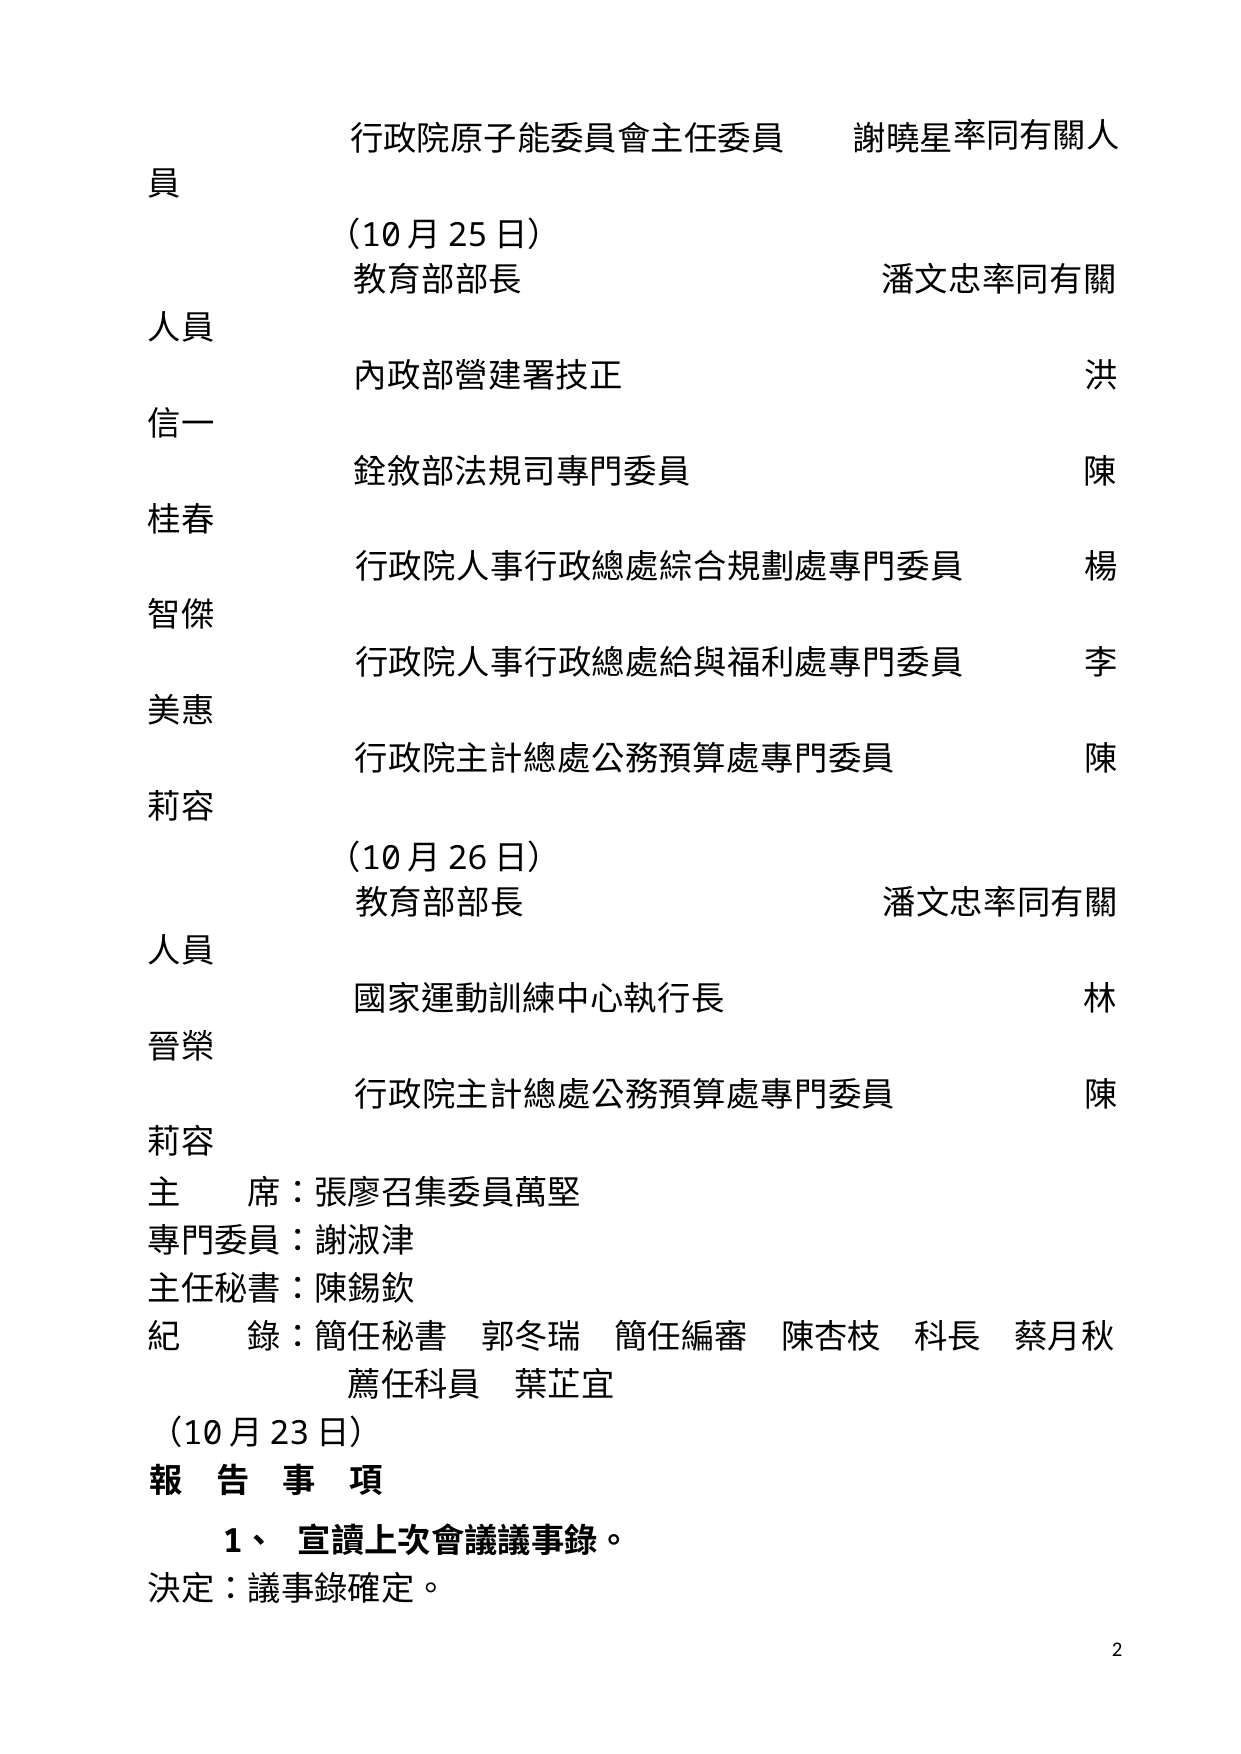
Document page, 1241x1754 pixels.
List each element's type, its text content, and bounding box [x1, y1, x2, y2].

text 決定：議事錄確定。 [148, 1562, 1122, 1610]
text 行政院人事行政總處綜合規劃處專門委員 楊智傑 [148, 543, 1120, 639]
text 教育部部長 潘文忠率同有關人員 [148, 879, 1120, 975]
text 主任秘書：陳錫欽 [148, 1262, 1120, 1310]
text 薦任科員 葉芷宜 [148, 1358, 1120, 1406]
text 行政院主計總處公務預算處專門委員 陳莉容 [148, 1071, 1120, 1166]
text 教育部部長 潘文忠率同有關人員 [148, 256, 1120, 352]
list 宣讀上次會議議事錄。 [223, 1514, 1122, 1562]
text 行政院人事行政總處給與福利處專門委員 李美惠 [148, 639, 1120, 735]
text 內政部營建署技正 洪信一 [148, 352, 1120, 448]
text 專門委員：謝淑津 [148, 1214, 1120, 1262]
text 國家運動訓練中心執行長 林晉榮 [148, 975, 1120, 1071]
text 行政院原子能委員會主任委員 謝曉星率同有關人員 [148, 112, 1120, 208]
text （10月25日） [149, 208, 1122, 256]
text 紀 錄：簡任秘書 郭冬瑞 簡任編審 陳杏枝 科長 蔡月秋 [148, 1310, 1120, 1358]
text 主 席：張廖召集委員萬堅 [148, 1166, 1120, 1214]
text 報 告 事 項 [149, 1454, 1122, 1502]
text 銓敘部法規司專門委員 陳桂春 [148, 448, 1120, 543]
text （10月23日） [149, 1406, 1122, 1454]
text （10月26日） [149, 831, 1122, 879]
text 行政院主計總處公務預算處專門委員 陳莉容 [148, 735, 1120, 831]
